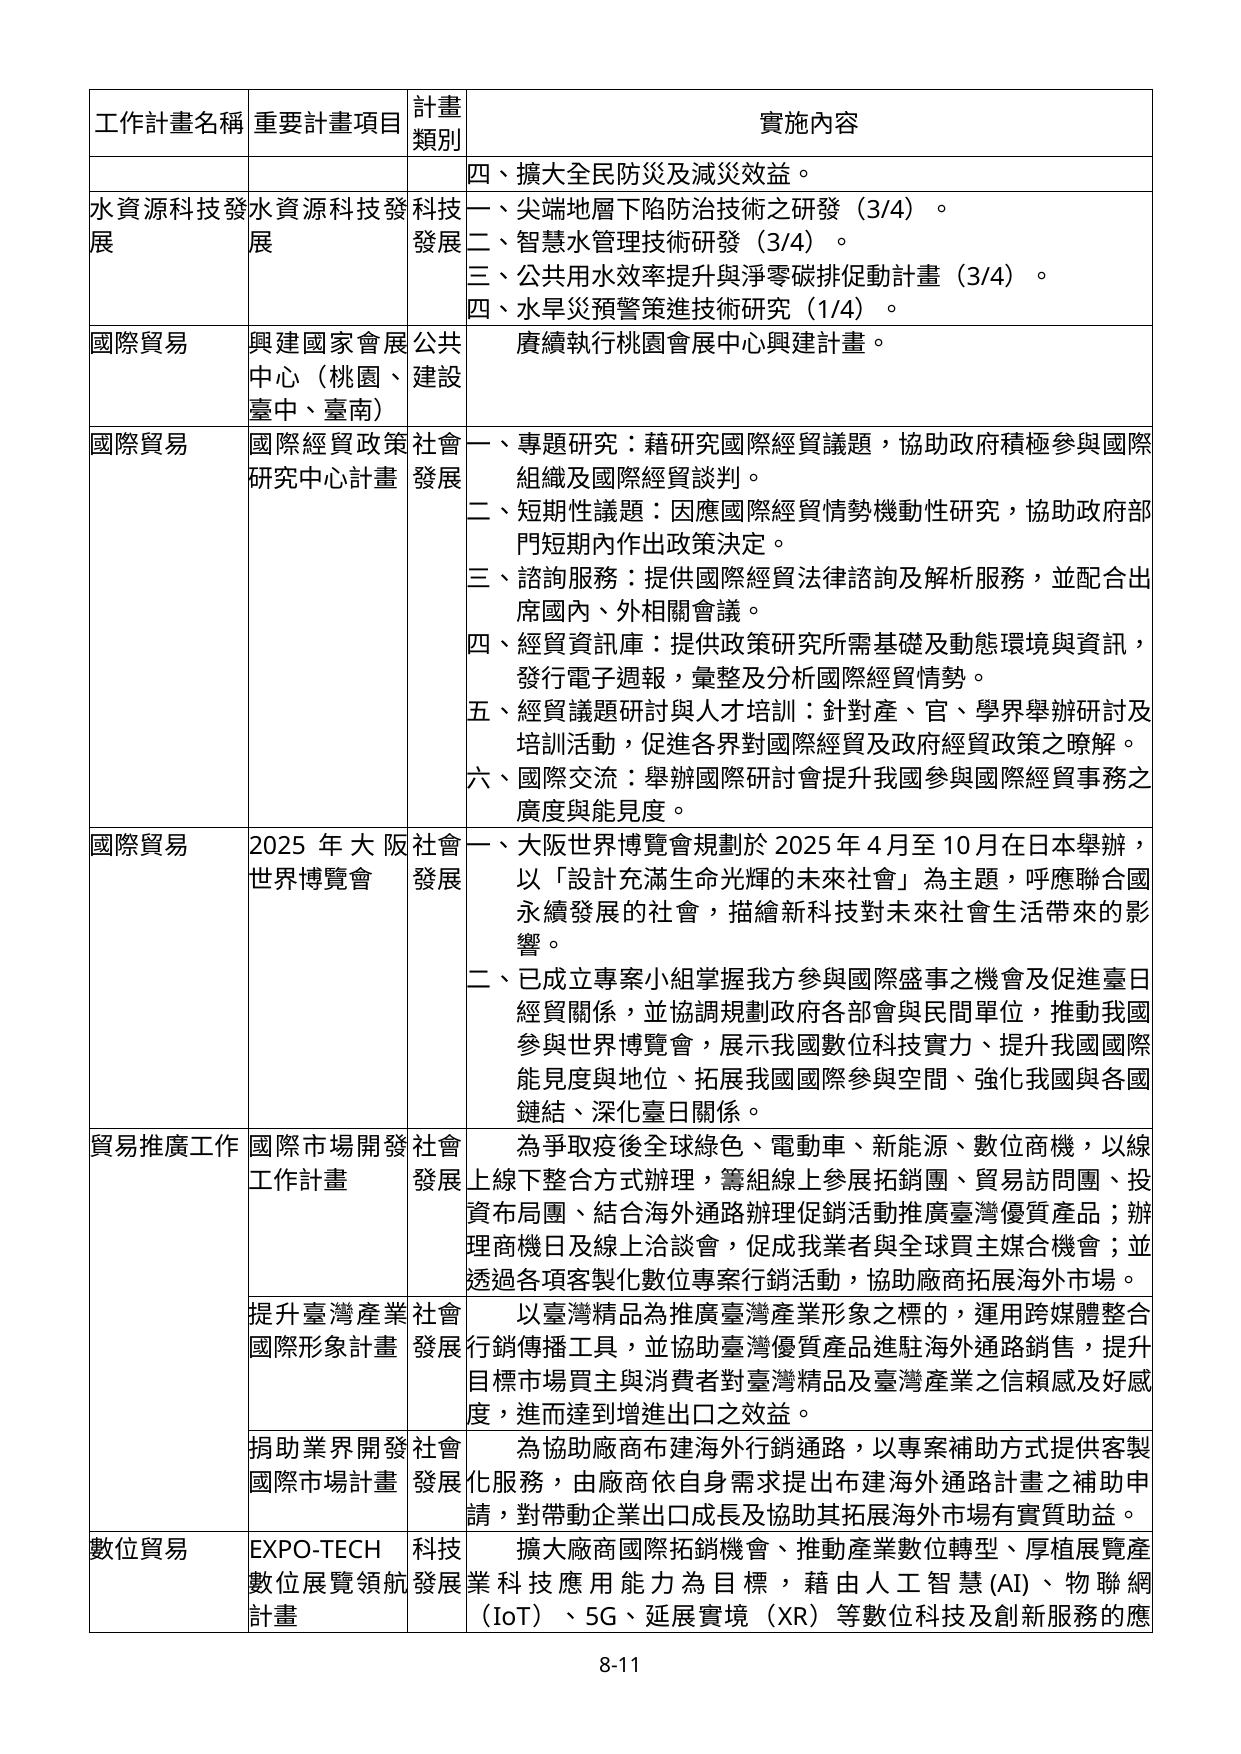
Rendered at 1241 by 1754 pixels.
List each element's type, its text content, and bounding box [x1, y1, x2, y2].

table_cell 公共建設 [408, 326, 466, 426]
table_cell 國際貿易 [90, 828, 248, 1128]
table_cell 國際經貿政策研究中心計畫 [249, 427, 407, 827]
table_cell 社會發展 [408, 1431, 466, 1531]
table_header 計畫類別 [408, 90, 466, 156]
table_cell 興建國家會展中心（桃園、臺中、臺南） [249, 326, 407, 426]
table_cell 以臺灣精品為推廣臺灣產業形象之標的，運用跨媒體整合行銷傳播工具，並協助臺灣優質產品進駐海外通路銷售，提升目標市場買主與消費者對臺灣精品及臺灣產業之信賴感及好感度，進而達到增進出口之效益。 [467, 1297, 1152, 1430]
table_cell 社會發展 [408, 427, 466, 827]
table_cell 2025年大阪世界博覽會 [249, 828, 407, 1128]
table_cell 社會發展 [408, 828, 466, 1128]
table_cell 捐助業界開發國際市場計畫 [249, 1431, 407, 1531]
table_cell 提升臺灣產業國際形象計畫 [249, 1297, 407, 1430]
table_cell 一、專題研究：藉研究國際經貿議題，協助政府積極參與國際組織及國際經貿談判。 二、短期性議題：因應國際經貿情勢機動性研究，協助政府部門短期內作出政策決定。 三、諮詢服務：提供國際經貿法律諮詢及解析服務，並配合出席國內、外相關會議。 四、經貿資訊庫：提供政策研究所需基礎及動態環境與資訊，發行電子週報，彙整及分析國際經貿情勢。 五、經貿議題研討與人才培訓：針對產、官、學界舉辦研討及培訓活動，促進各界對國際經貿及政府經貿政策之暸解。 六、國際交流：舉辦國際研討會提升我國參與國際經貿事務之廣度與能見度。 [467, 427, 1152, 827]
table_cell 社會發展 [408, 1297, 466, 1430]
table_cell 為協助廠商布建海外行銷通路，以專案補助方式提供客製化服務，由廠商依自身需求提出布建海外通路計畫之補助申請，對帶動企業出口成長及協助其拓展海外市場有實質助益。 [467, 1431, 1152, 1531]
table_cell 擴大廠商國際拓銷機會、推動產業數位轉型、厚植展覽產業科技應用能力為目標，藉由人工智慧(AI)、物聯網（IoT）、5G、延展實境（XR）等數位科技及創新服務的應 [467, 1532, 1152, 1632]
table_header 工作計畫名稱 [90, 90, 248, 156]
table_cell 貿易推廣工作 [90, 1129, 248, 1531]
table_cell 社會發展 [408, 1129, 466, 1296]
table_cell [408, 157, 466, 191]
table_cell 水資源科技發展 [249, 192, 407, 325]
table_header 重要計畫項目 [249, 90, 407, 156]
table_cell 科技發展 [408, 192, 466, 325]
table_cell 水資源科技發展 [90, 192, 248, 325]
table_cell 國際市場開發工作計畫 [249, 1129, 407, 1296]
table_cell 一、大阪世界博覽會規劃於2025年4月至10月在日本舉辦，以「設計充滿生命光輝的未來社會」為主題，呼應聯合國永續發展的社會，描繪新科技對未來社會生活帶來的影響。 二、已成立專案小組掌握我方參與國際盛事之機會及促進臺日經貿關係，並協調規劃政府各部會與民間單位，推動我國參與世界博覽會，展示我國數位科技實力、提升我國國際能見度與地位、拓展我國國際參與空間、強化我國與各國鏈結、深化臺日關係。 [467, 828, 1152, 1128]
table_header 實施內容 [467, 90, 1152, 156]
table_cell 數位貿易 [90, 1532, 248, 1632]
table_cell 為爭取疫後全球綠色、電動車、新能源、數位商機，以線上線下整合方式辦理，籌組線上參展拓銷團、貿易訪問團、投資布局團、結合海外通路辦理促銷活動推廣臺灣優質產品；辦理商機日及線上洽談會，促成我業者與全球買主媒合機會；並透過各項客製化數位專案行銷活動，協助廠商拓展海外市場。 [467, 1129, 1152, 1296]
table_cell [249, 157, 407, 191]
table_cell EXPO-TECH數位展覽領航計畫 [249, 1532, 407, 1632]
table_cell 賡續執行桃園會展中心興建計畫。 [467, 326, 1152, 426]
table_cell 國際貿易 [90, 427, 248, 827]
table_cell 四、擴大全民防災及減災效益。 [467, 157, 1152, 191]
table_cell 科技發展 [408, 1532, 466, 1632]
table_cell 一、尖端地層下陷防治技術之研發（3/4）。 二、智慧水管理技術研發（3/4）。 三、公共用水效率提升與淨零碳排促動計畫（3/4）。 四、水旱災預警策進技術研究（1/4）。 [467, 192, 1152, 325]
table_cell 國際貿易 [90, 326, 248, 426]
